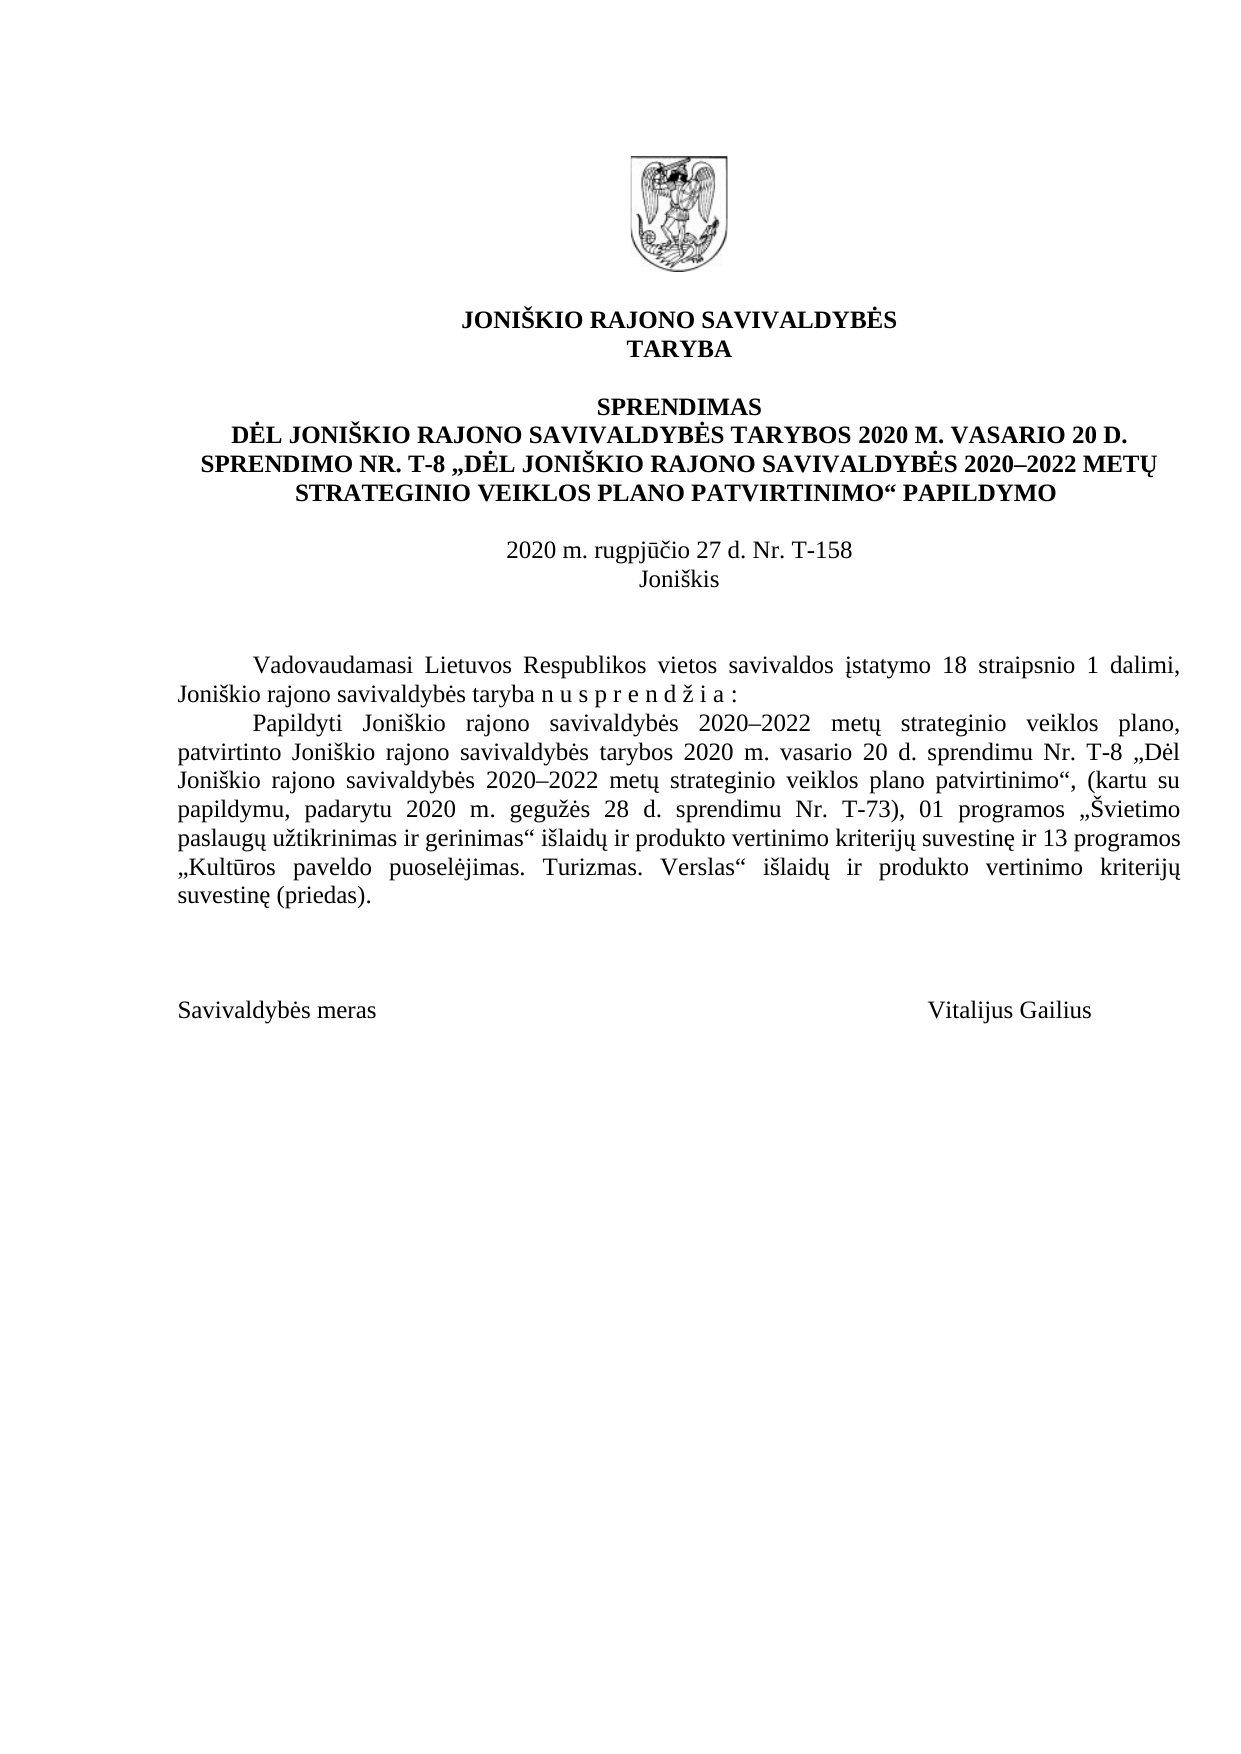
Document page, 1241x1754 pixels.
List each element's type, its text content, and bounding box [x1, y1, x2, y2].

text DĖL JONIŠKIO RAJONO SAVIVALDYBĖS TARYBOS 2020 M. VASARIO 20 D. SPRENDIMO NR. T-8 „DĖL JONIŠKIO RAJONO SAVIVALDYBĖS 2020–2022 METŲ STRATEGINIO VEIKLOS PLANO PATVIRTINIMO“ PAPILDYMO [177, 420, 1181, 507]
text Vadovaudamasi Lietuvos Respublikos vietos savivaldos įstatymo 18 straipsnio 1 dalimi, Joniškio rajono savivaldybės taryba nusprendžia: [177, 650, 1181, 708]
text Savivaldybės meras Vitalijus Gailius [177, 995, 1181, 1024]
text SPRENDIMAS [177, 392, 1181, 420]
text Papildyti Joniškio rajono savivaldybės 2020–2022 metų strateginio veiklos plano, patvirtinto Joniškio rajono savivaldybės tarybos 2020 m. vasario 20 d. sprendimu Nr. T-8 „Dėl Joniškio rajono savivaldybės 2020–2022 metų strateginio veiklos plano patvirtinimo“, (kartu su papildymu, padarytu 2020 m. gegužės 28 d. sprendimu Nr. T-73), 01 programos „Švietimo paslaugų užtikrinimas ir gerinimas“ išlaidų ir produkto vertinimo kriterijų suvestinę ir 13 programos „Kultūros paveldo puoselėjimas. Turizmas. Verslas“ išlaidų ir produkto vertinimo kriterijų suvestinę (priedas). [177, 708, 1181, 909]
text 2020 m. rugpjūčio 27 d. Nr. T-158 [177, 535, 1181, 564]
text Joniškis [177, 564, 1181, 593]
text Joniškio rajono savivaldybės TARYBA [177, 305, 1181, 363]
